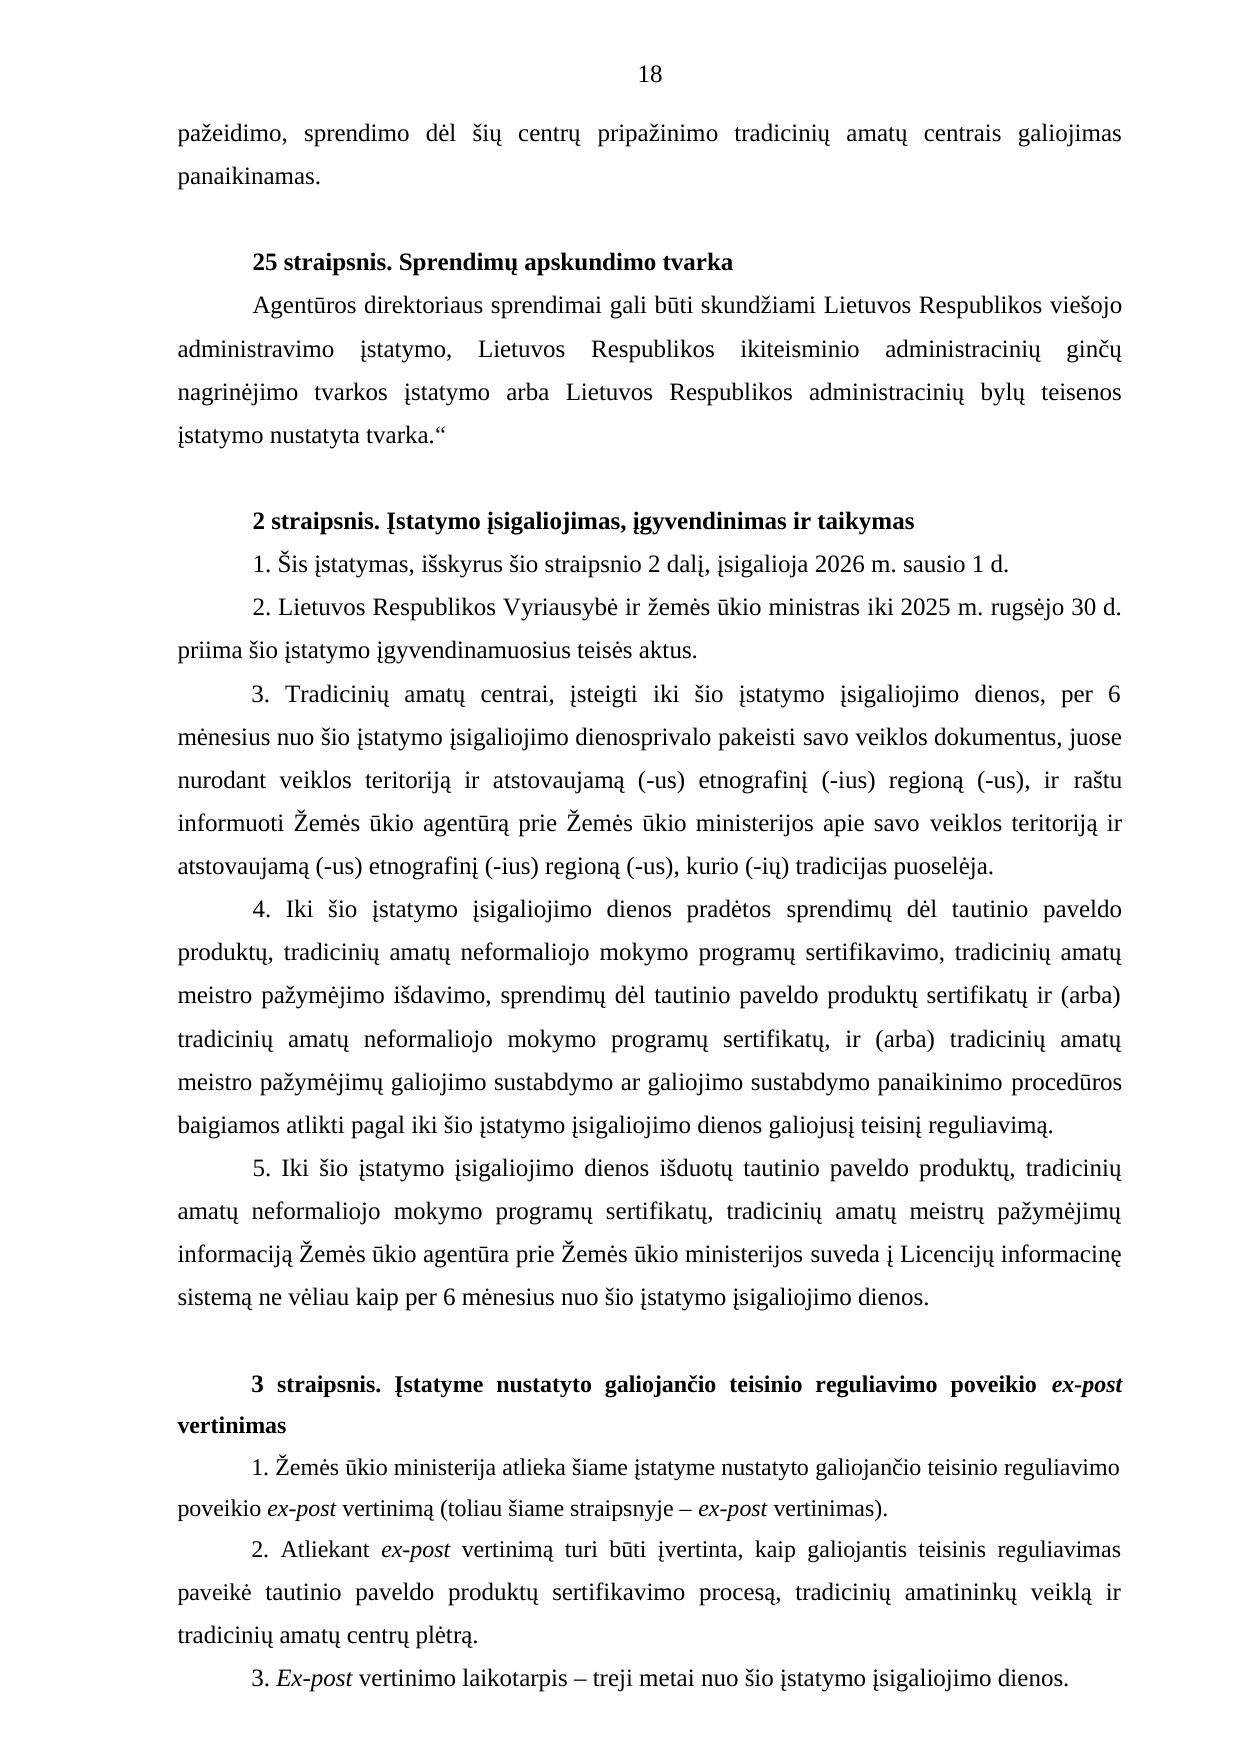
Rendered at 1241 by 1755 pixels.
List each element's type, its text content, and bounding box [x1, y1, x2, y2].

text 3 straipsnis. Įstatyme nustatyto galiojančio teisinio reguliavimo poveikio ex-post vertinimas [177, 1369, 1122, 1439]
text 25 straipsnis. Sprendimų apskundimo tvarka [252, 247, 1122, 276]
text pažeidimo, sprendimo dėl šių centrų pripažinimo tradicinių amatų centrais galiojimas panaikinamas. [177, 118, 1122, 190]
text 4. Iki šio įstatymo įsigaliojimo dienos pradėtos sprendimų dėl tautinio paveldo produktų, tradicinių amatų neformaliojo mokymo programų sertifikavimo, tradicinių amatų meistro pažymėjimo išdavimo, sprendimų dėl tautinio paveldo produktų sertifikatų ir (arba) tradicinių amatų neformaliojo mokymo programų sertifikatų, ir (arba) tradicinių amatų meistro pažymėjimų galiojimo sustabdymo ar galiojimo sustabdymo panaikinimo procedūros baigiamos atlikti pagal iki šio įstatymo įsigaliojimo dienos galiojusį teisinį reguliavimą. [177, 894, 1122, 1139]
text 2 straipsnis. Įstatymo įsigaliojimas, įgyvendinimas ir taikymas [177, 506, 1122, 535]
text 1. Žemės ūkio ministerija atlieka šiame įstatyme nustatyto galiojančio teisinio reguliavimo poveikio ex-post vertinimą (toliau šiame straipsnyje – ex-post vertinimas). [177, 1453, 1122, 1522]
text Agentūros direktoriaus sprendimai gali būti skundžiami Lietuvos Respublikos viešojo administravimo įstatymo, Lietuvos Respublikos ikiteisminio administracinių ginčų nagrinėjimo tvarkos įstatymo arba Lietuvos Respublikos administracinių bylų teisenos įstatymo nustatyta tvarka.“ [177, 291, 1122, 449]
list 3. Tradicinių amatų centrai, įsteigti iki šio įstatymo įsigaliojimo dienos, per 6 mėnesius nuo šio įstatymo įsigaliojimo dienosprivalo pakeisti savo veiklos dokumentus, juose nurodant veiklos teritoriją ir atstovaujamą (-us) etnografinį (-ius) regioną (-us), ir raštu informuoti Žemės ūkio agentūrą prie Žemės ūkio ministerijos apie savo veiklos teritoriją ir atstovaujamą (-us) etnografinį (-ius) regioną (-us), kurio (-ių) tradicijas puoselėja. [177, 679, 1122, 880]
text 3. Ex-post vertinimo laikotarpis – treji metai nuo šio įstatymo įsigaliojimo dienos. [177, 1663, 1122, 1692]
text 1. Šis įstatymas, išskyrus šio straipsnio 2 dalį, įsigalioja 2026 m. sausio 1 d. [177, 549, 1122, 578]
text 2. Lietuvos Respublikos Vyriausybė ir žemės ūkio ministras iki 2025 m. rugsėjo 30 d. priima šio įstatymo įgyvendinamuosius teisės aktus. [177, 592, 1122, 664]
text 2. Atliekant ex-post vertinimą turi būti įvertinta, kaip galiojantis teisinis reguliavimas paveikė tautinio paveldo produktų sertifikavimo procesą, tradicinių amatininkų veiklą ir tradicinių amatų centrų plėtrą. [177, 1535, 1122, 1649]
text 5. Iki šio įstatymo įsigaliojimo dienos išduotų tautinio paveldo produktų, tradicinių amatų neformaliojo mokymo programų sertifikatų, tradicinių amatų meistrų pažymėjimų informaciją Žemės ūkio agentūra prie Žemės ūkio ministerijos suveda į Licencijų informacinę sistemą ne vėliau kaip per 6 mėnesius nuo šio įstatymo įsigaliojimo dienos. [177, 1153, 1122, 1311]
